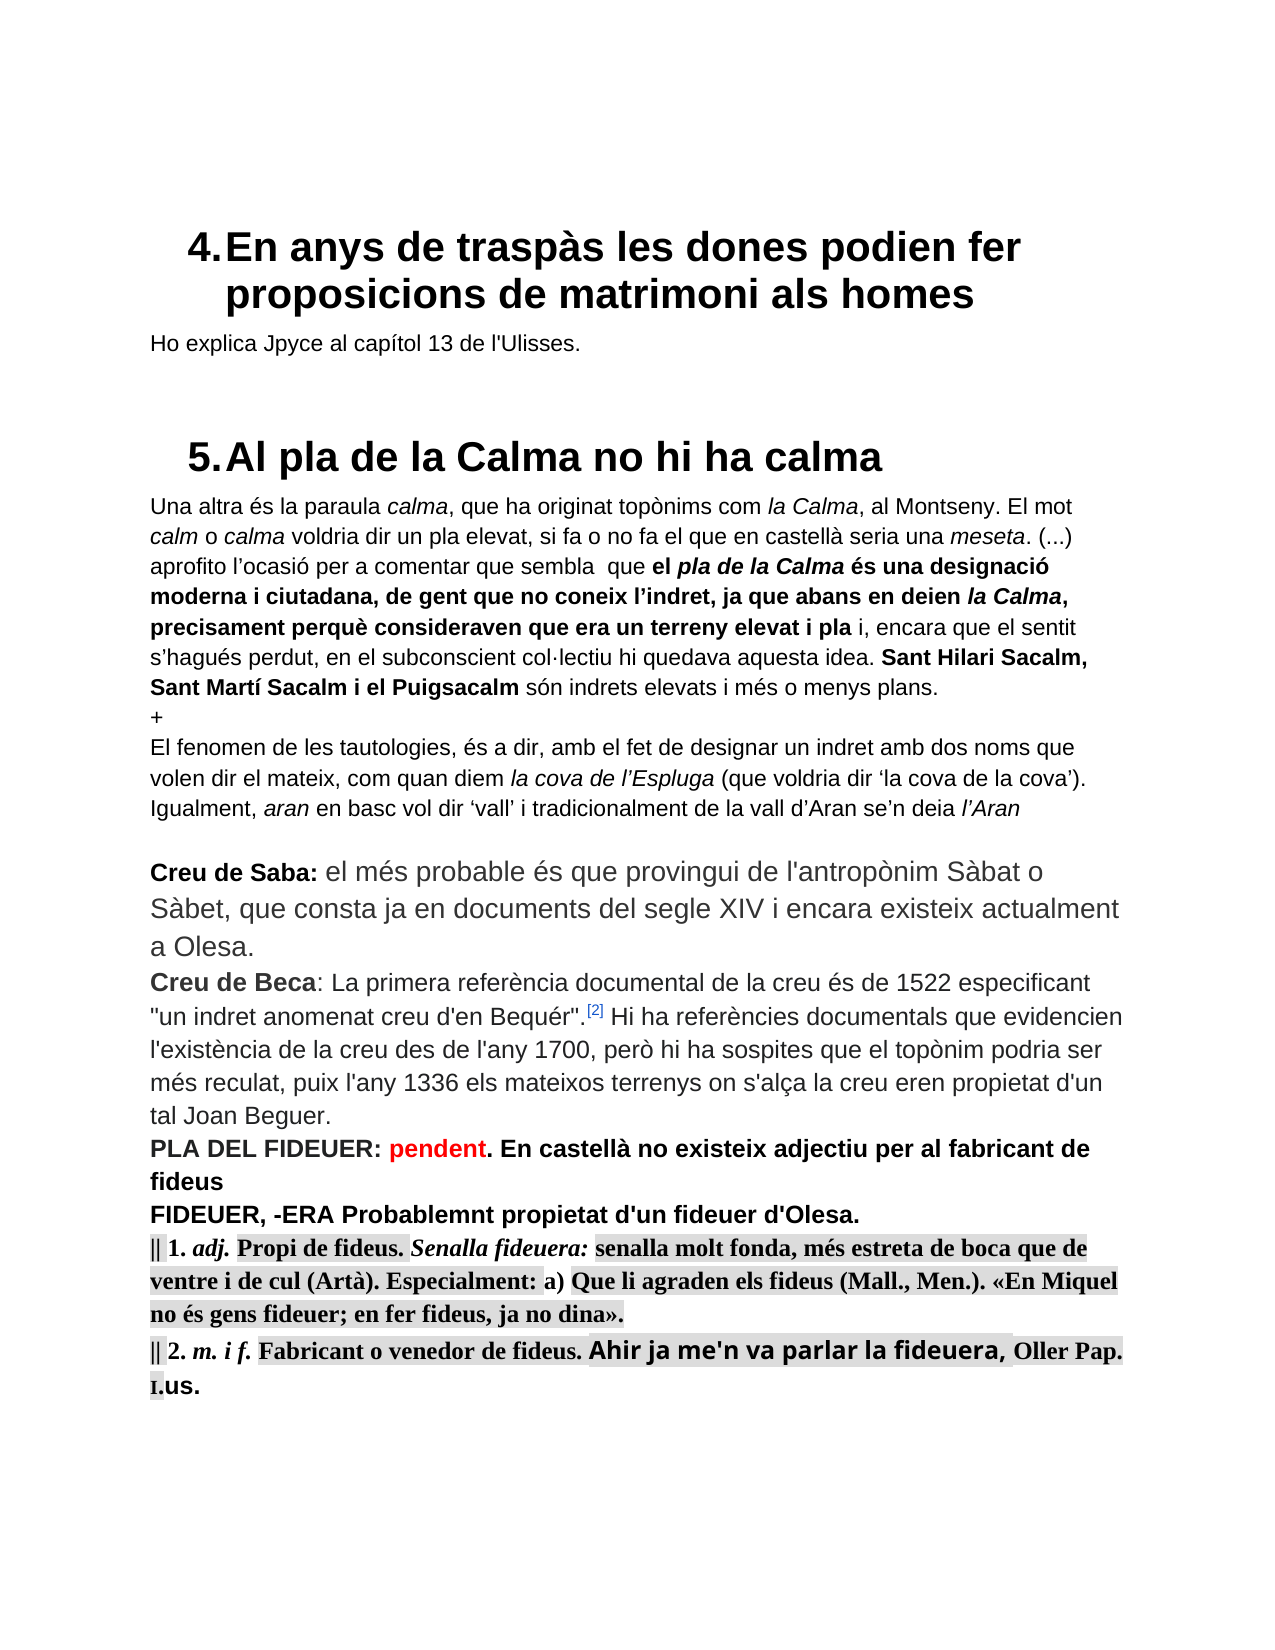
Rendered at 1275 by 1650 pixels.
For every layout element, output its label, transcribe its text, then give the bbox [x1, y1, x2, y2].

subtitle Al pla de la Calma no hi ha calma [187, 432, 1125, 480]
text Ho explica Jpyce al capítol 13 de l'Ulisses. [150, 330, 1125, 357]
text Una altra és la paraula calma, que ha originat topònims com la Calma, al Montseny. El mot calm o calma voldria dir un pla elevat, si fa o no fa el que en castellà seria una meseta. (...) aprofito l’ocasió per a comentar que sembla que el pla de la Calma és una designació moderna i ciutadana, de gent que no coneix l’indret, ja que abans en deien la Calma, precisament perquè consideraven que era un terreny elevat i pla i, encara que el sentit s’hagués perdut, en el subconscient col·lectiu hi quedava aquesta idea. Sant Hilari Sacalm, Sant Martí Sacalm i el Puigsacalm són indrets elevats i més o menys plans. [150, 493, 1125, 700]
text + [150, 704, 1125, 731]
text PLA DEL FIDEUER: pendent. En castellà no existeix adjectiu per al fabricant de fideus [150, 1134, 1125, 1196]
text El fenomen de les tautologies, és a dir, amb el fet de designar un indret amb dos noms que volen dir el mateix, com quan diem la cova de l’Espluga (que voldria dir ‘la cova de la cova’). Igualment, aran en basc vol dir ‘vall’ i tradicionalment de la vall d’Aran se’n deia l’Aran [150, 734, 1125, 821]
subtitle En anys de traspàs les dones podien fer proposicions de matrimoni als homes [187, 222, 1125, 318]
text || 2. m. i f. Fabricant o venedor de fideus. Ahir ja me'n va parlar la fideuera, Oller Pap. i.us. [150, 1332, 1125, 1400]
text Creu de Saba: el més probable és que provingui de l'antropònim Sàbat o Sàbet, que consta ja en documents del segle XIV i encara existeix actualment a Olesa. [150, 855, 1125, 962]
text Creu de Beca: La primera referència documental de la creu és de 1522 especificant "un indret anomenat creu d'en Bequér".[2] Hi ha referències documentals que evidencien l'existència de la creu des de l'any 1700, però hi ha sospites que el topònim podria ser més reculat, puix l'any 1336 els mateixos terrenys on s'alça la creu eren propietat d'un tal Joan Beguer. [150, 967, 1125, 1130]
text FIDEUER, -ERA Probablemnt propietat d'un fideuer d'Olesa. [150, 1200, 1125, 1229]
text || 1. adj. Propi de fideus. Senalla fideuera: senalla molt fonda, més estreta de boca que de ventre i de cul (Artà). Especialment: a) Que li agraden els fideus (Mall., Men.). «En Miquel no és gens fideuer; en fer fideus, ja no dina». [150, 1233, 1125, 1328]
